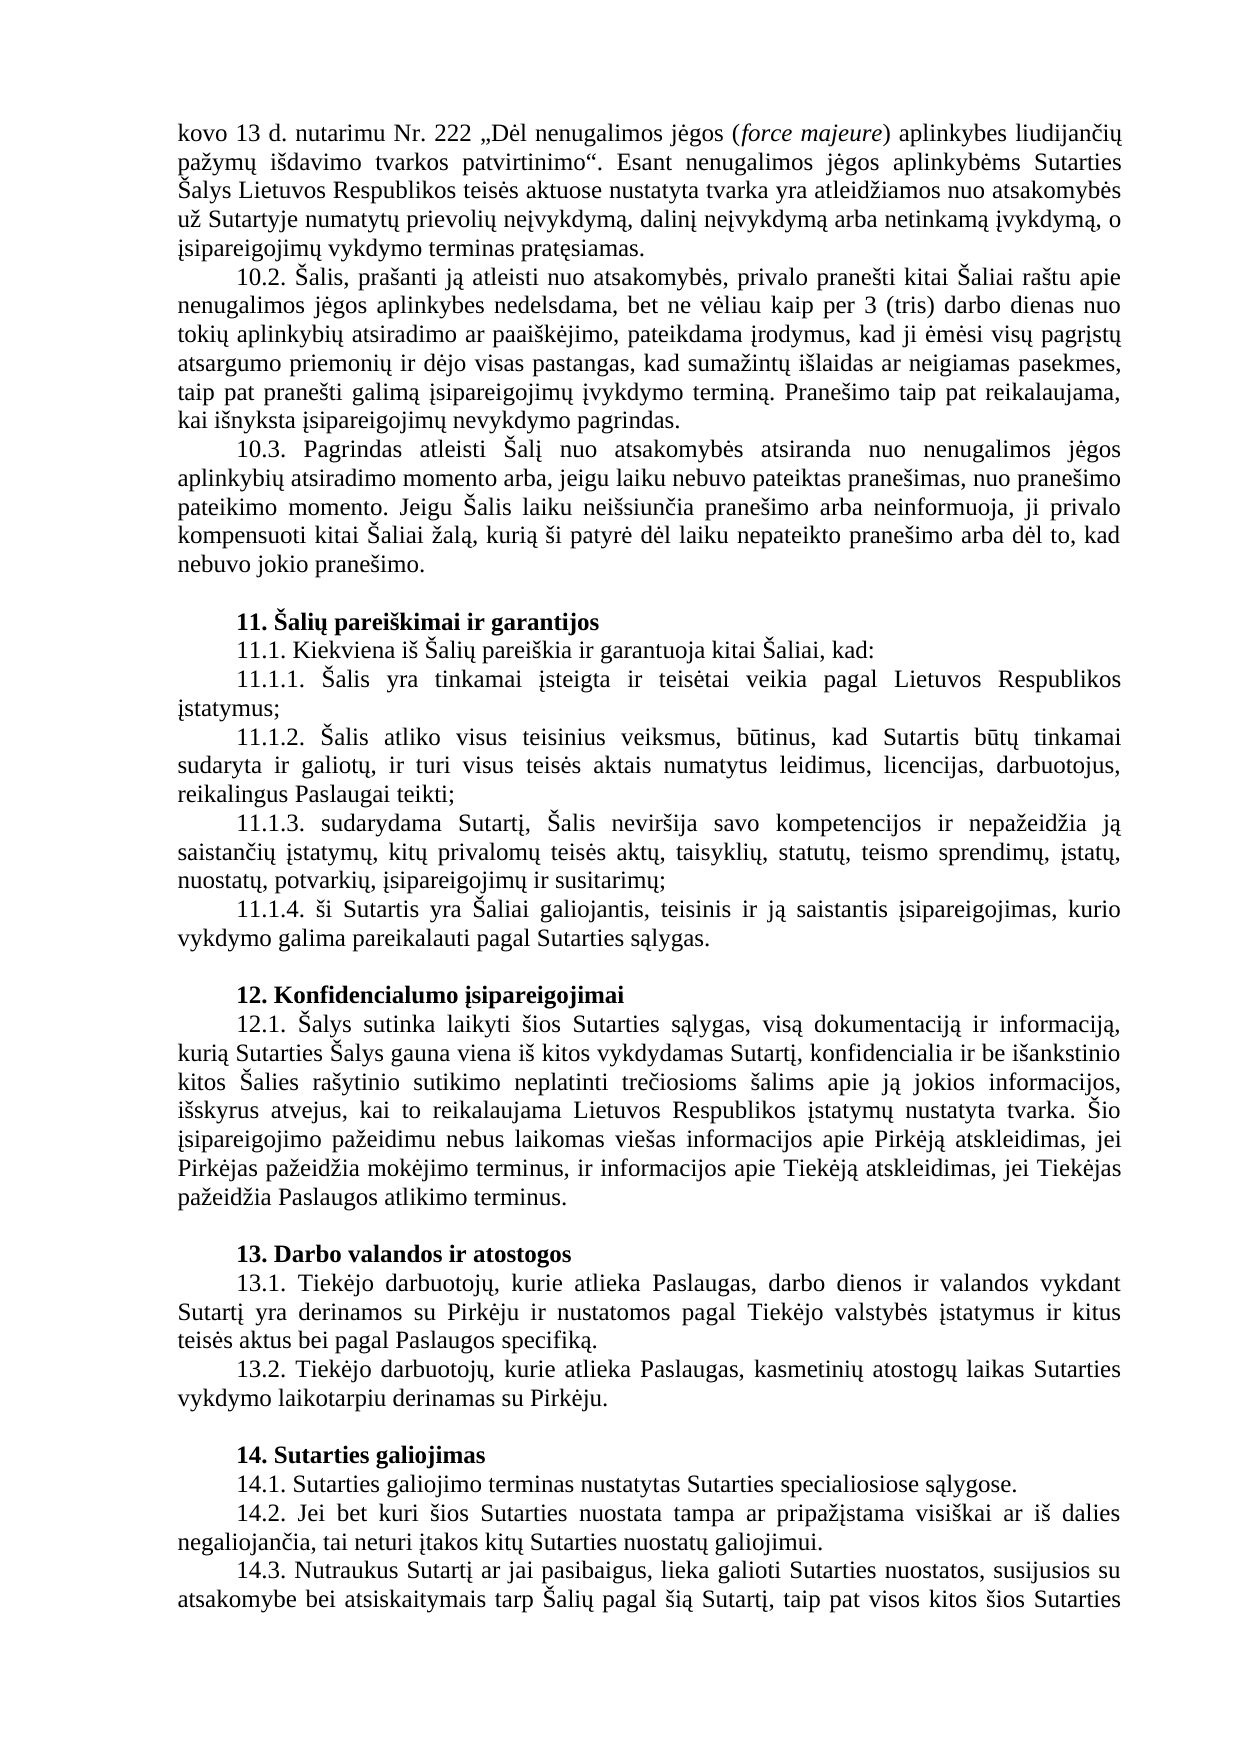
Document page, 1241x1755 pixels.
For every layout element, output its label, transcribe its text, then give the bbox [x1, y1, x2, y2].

text 14.3. Nutraukus Sutartį ar jai pasibaigus, lieka galioti Sutarties nuostatos, susijusios su atsakomybe bei atsiskaitymais tarp Šalių pagal šią Sutartį, taip pat visos kitos šios Sutarties [177, 1556, 1122, 1613]
text 13.1. Tiekėjo darbuotojų, kurie atlieka Paslaugas, darbo dienos ir valandos vykdant Sutartį yra derinamos su Pirkėju ir nustatomos pagal Tiekėjo valstybės įstatymus ir kitus teisės aktus bei pagal Paslaugos specifiką. [177, 1268, 1122, 1354]
text 11.1. Kiekviena iš Šalių pareiškia ir garantuoja kitai Šaliai, kad: [177, 636, 1122, 664]
text kovo 13 d. nutarimu Nr. 222 „Dėl nenugalimos jėgos (force majeure) aplinkybes liudijančių pažymų išdavimo tvarkos patvirtinimo“. Esant nenugalimos jėgos aplinkybėms Sutarties Šalys Lietuvos Respublikos teisės aktuose nustatyta tvarka yra atleidžiamos nuo atsakomybės už Sutartyje numatytų prievolių neįvykdymą, dalinį neįvykdymą arba netinkamą įvykdymą, o įsipareigojimų vykdymo terminas pratęsiamas. [177, 118, 1122, 262]
text 10.2. Šalis, prašanti ją atleisti nuo atsakomybės, privalo pranešti kitai Šaliai raštu apie nenugalimos jėgos aplinkybes nedelsdama, bet ne vėliau kaip per 3 (tris) darbo dienas nuo tokių aplinkybių atsiradimo ar paaiškėjimo, pateikdama įrodymus, kad ji ėmėsi visų pagrįstų atsargumo priemonių ir dėjo visas pastangas, kad sumažintų išlaidas ar neigiamas pasekmes, taip pat pranešti galimą įsipareigojimų įvykdymo terminą. Pranešimo taip pat reikalaujama, kai išnyksta įsipareigojimų nevykdymo pagrindas. [177, 262, 1122, 434]
text 11.1.1. Šalis yra tinkamai įsteigta ir teisėtai veikia pagal Lietuvos Respublikos įstatymus; [177, 664, 1122, 722]
text 14.2. Jei bet kuri šios Sutarties nuostata tampa ar pripažįstama visiškai ar iš dalies negaliojančia, tai neturi įtakos kitų Sutarties nuostatų galiojimui. [177, 1498, 1122, 1556]
text 11.1.2. Šalis atliko visus teisinius veiksmus, būtinus, kad Sutartis būtų tinkamai sudaryta ir galiotų, ir turi visus teisės aktais numatytus leidimus, licencijas, darbuotojus, reikalingus Paslaugai teikti; [177, 722, 1122, 808]
text 11. Šalių pareiškimai ir garantijos [177, 607, 1122, 636]
text 14.1. Sutarties galiojimo terminas nustatytas Sutarties specialiosiose sąlygose. [177, 1469, 1122, 1498]
text 13. Darbo valandos ir atostogos [177, 1239, 1122, 1268]
text 12. Konfidencialumo įsipareigojimai [177, 981, 1122, 1009]
text 14. Sutarties galiojimas [177, 1441, 1122, 1469]
text 11.1.4. ši Sutartis yra Šaliai galiojantis, teisinis ir ją saistantis įsipareigojimas, kurio vykdymo galima pareikalauti pagal Sutarties sąlygas. [177, 894, 1122, 952]
text 13.2. Tiekėjo darbuotojų, kurie atlieka Paslaugas, kasmetinių atostogų laikas Sutarties vykdymo laikotarpiu derinamas su Pirkėju. [177, 1354, 1122, 1412]
text 11.1.3. sudarydama Sutartį, Šalis neviršija savo kompetencijos ir nepažeidžia ją saistančių įstatymų, kitų privalomų teisės aktų, taisyklių, statutų, teismo sprendimų, įstatų, nuostatų, potvarkių, įsipareigojimų ir susitarimų; [177, 808, 1122, 894]
text 12.1. Šalys sutinka laikyti šios Sutarties sąlygas, visą dokumentaciją ir informaciją, kurią Sutarties Šalys gauna viena iš kitos vykdydamas Sutartį, konfidencialia ir be išankstinio kitos Šalies rašytinio sutikimo neplatinti trečiosioms šalims apie ją jokios informacijos, išskyrus atvejus, kai to reikalaujama Lietuvos Respublikos įstatymų nustatyta tvarka. Šio įsipareigojimo pažeidimu nebus laikomas viešas informacijos apie Pirkėją atskleidimas, jei Pirkėjas pažeidžia mokėjimo terminus, ir informacijos apie Tiekėją atskleidimas, jei Tiekėjas pažeidžia Paslaugos atlikimo terminus. [177, 1009, 1122, 1211]
text 10.3. Pagrindas atleisti Šalį nuo atsakomybės atsiranda nuo nenugalimos jėgos aplinkybių atsiradimo momento arba, jeigu laiku nebuvo pateiktas pranešimas, nuo pranešimo pateikimo momento. Jeigu Šalis laiku neišsiunčia pranešimo arba neinformuoja, ji privalo kompensuoti kitai Šaliai žalą, kurią ši patyrė dėl laiku nepateikto pranešimo arba dėl to, kad nebuvo jokio pranešimo. [177, 434, 1122, 578]
